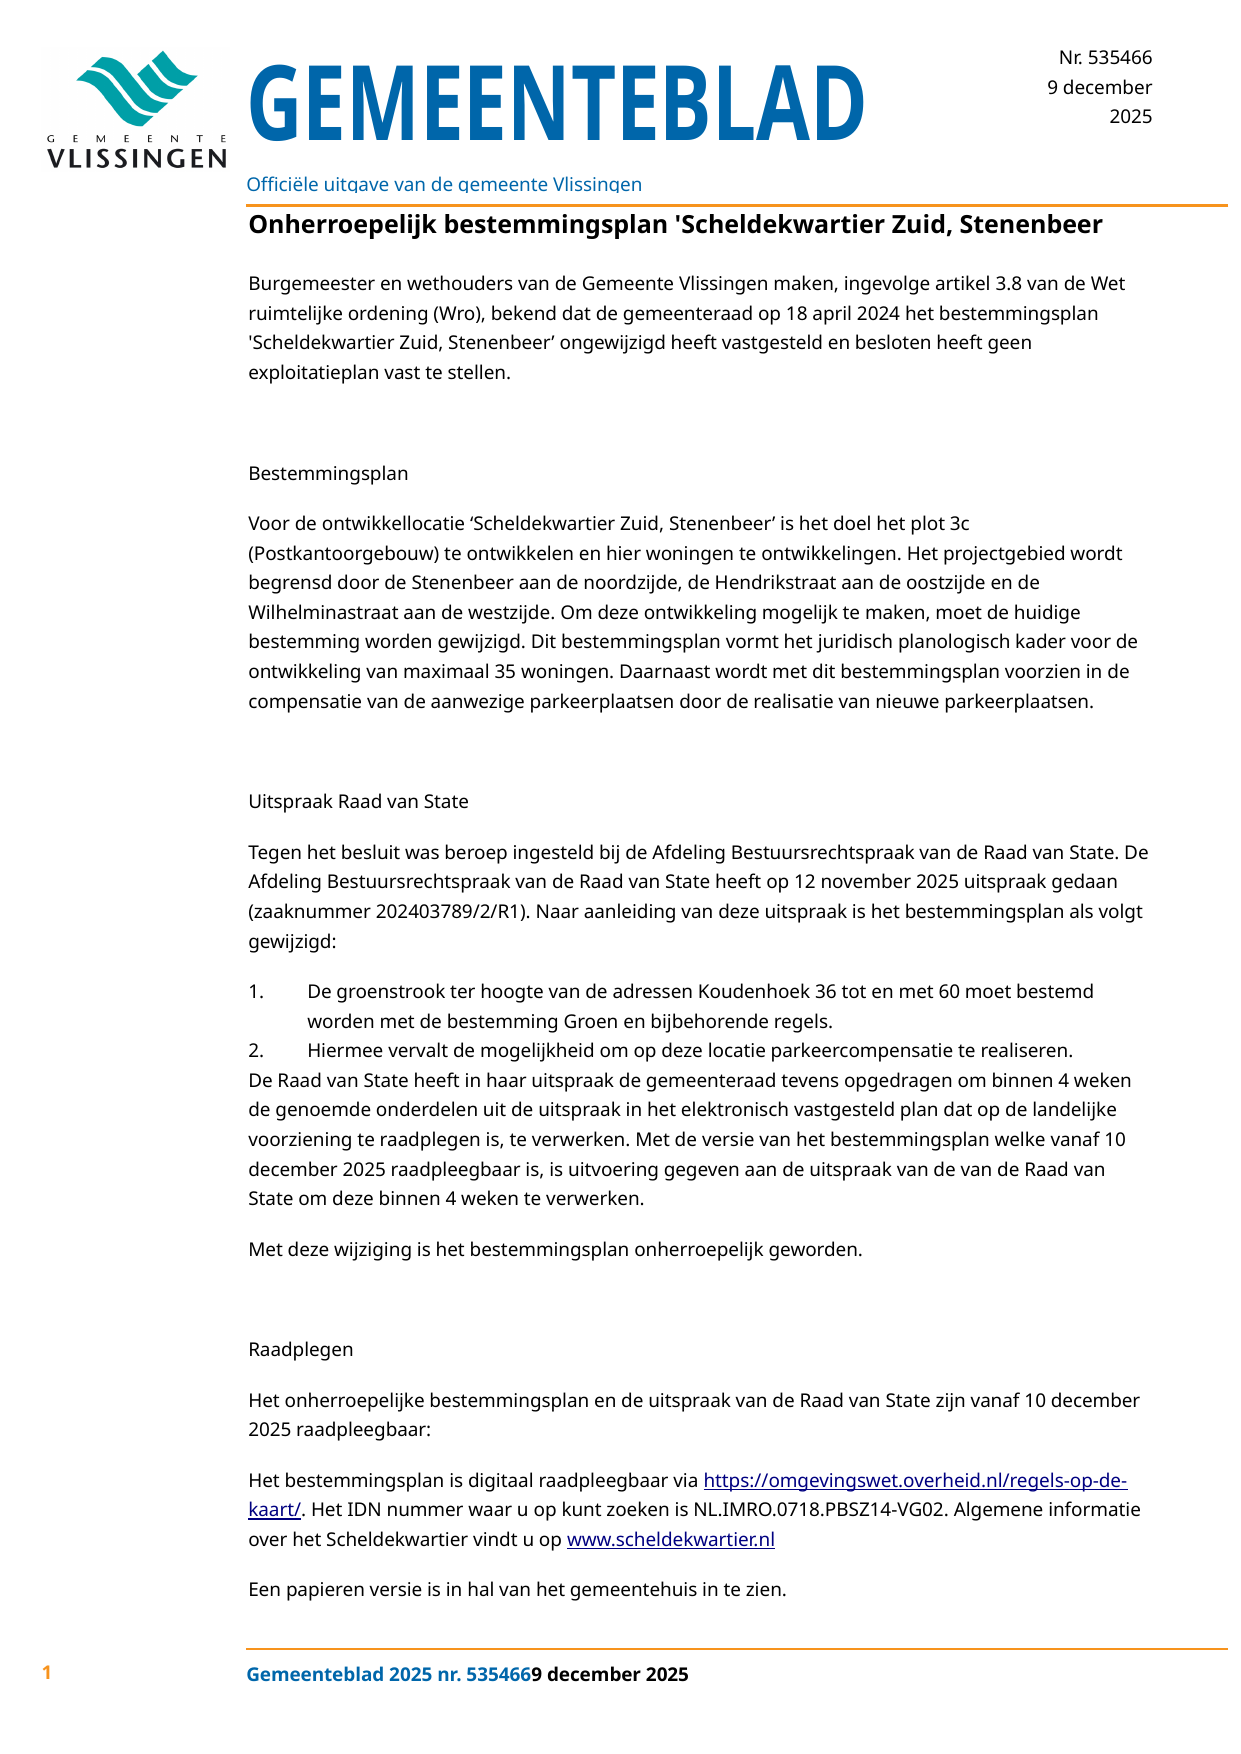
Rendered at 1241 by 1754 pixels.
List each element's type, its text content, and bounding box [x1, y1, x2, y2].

text Uitspraak Raad van State [248, 789, 1152, 814]
text Het bestemmingsplan is digitaal raadpleegbaar via https://omgevingswet.overheid.nl/regels-op-de-kaart/. Het IDN nummer waar u op kunt zoeken is NL.IMRO.0718.PBSZ14-VG02. Algemene informatie over het Scheldekwartier vindt u op www.scheldekwartier.nl [248, 1467, 1152, 1552]
text Een papieren versie is in hal van het gemeentehuis in te zien. [248, 1577, 1152, 1602]
picture [41, 47, 231, 172]
text De Raad van State heeft in haar uitspraak de gemeenteraad tevens opgedragen om binnen 4 weken de genoemde onderdelen uit de uitspraak in het elektronisch vastgesteld plan dat op de landelijke voorziening te raadplegen is, te verwerken. Met de versie van het bestemmingsplan welke vanaf 10 december 2025 raadpleegbaar is, is uitvoering gegeven aan de uitspraak van de van de Raad van State om deze binnen 4 weken te verwerken. [248, 1067, 1152, 1211]
text Met deze wijziging is het bestemmingsplan onherroepelijk geworden. [248, 1236, 1152, 1261]
list Hiermee vervalt de mogelijkheid om op deze locatie parkeercompensatie te realiseren. [248, 1037, 1152, 1063]
text Tegen het besluit was beroep ingesteld bij de Afdeling Bestuursrechtspraak van de Raad van State. De Afdeling Bestuursrechtspraak van de Raad van State heeft op 12 november 2025 uitspraak gedaan (zaaknummer 202403789/2/R1). Naar aanleiding van deze uitspraak is het bestemmingsplan als volgt gewijzigd: [248, 839, 1152, 953]
text Raadplegen [248, 1337, 1152, 1362]
text Voor de ontwikkellocatie ‘Scheldekwartier Zuid, Stenenbeer’ is het doel het plot 3c (Postkantoorgebouw) te ontwikkelen en hier woningen te ontwikkelingen. Het projectgebied wordt begrensd door de Stenenbeer aan de noordzijde, de Hendrikstraat aan de oostzijde en de Wilhelminastraat aan de westzijde. Om deze ontwikkeling mogelijk te maken, moet de huidige bestemming worden gewijzigd. Dit bestemmingsplan vormt het juridisch planologisch kader voor de ontwikkeling van maximaal 35 woningen. Daarnaast wordt met dit bestemmingsplan voorzien in de compensatie van de aanwezige parkeerplaatsen door de realisatie van nieuwe parkeerplaatsen. [248, 510, 1152, 713]
text Bestemmingsplan [248, 460, 1152, 486]
text Onherroepelijk bestemmingsplan 'Scheldekwartier Zuid, Stenenbeer [248, 207, 1152, 241]
list De groenstrook ter hoogte van de adressen Koudenhoek 36 tot en met 60 moet bestemd worden met de bestemming Groen en bijbehorende regels. [248, 978, 1152, 1033]
text Burgemeester en wethouders van de Gemeente Vlissingen maken, ingevolge artikel 3.8 van de Wet ruimtelijke ordening (Wro), bekend dat de gemeenteraad op 18 april 2024 het bestemmingsplan 'Scheldekwartier Zuid, Stenenbeer’ ongewijzigd heeft vastgesteld en besloten heeft geen exploitatieplan vast te stellen. [248, 270, 1152, 385]
text Het onherroepelijke bestemmingsplan en de uitspraak van de Raad van State zijn vanaf 10 december 2025 raadpleegbaar: [248, 1387, 1152, 1442]
